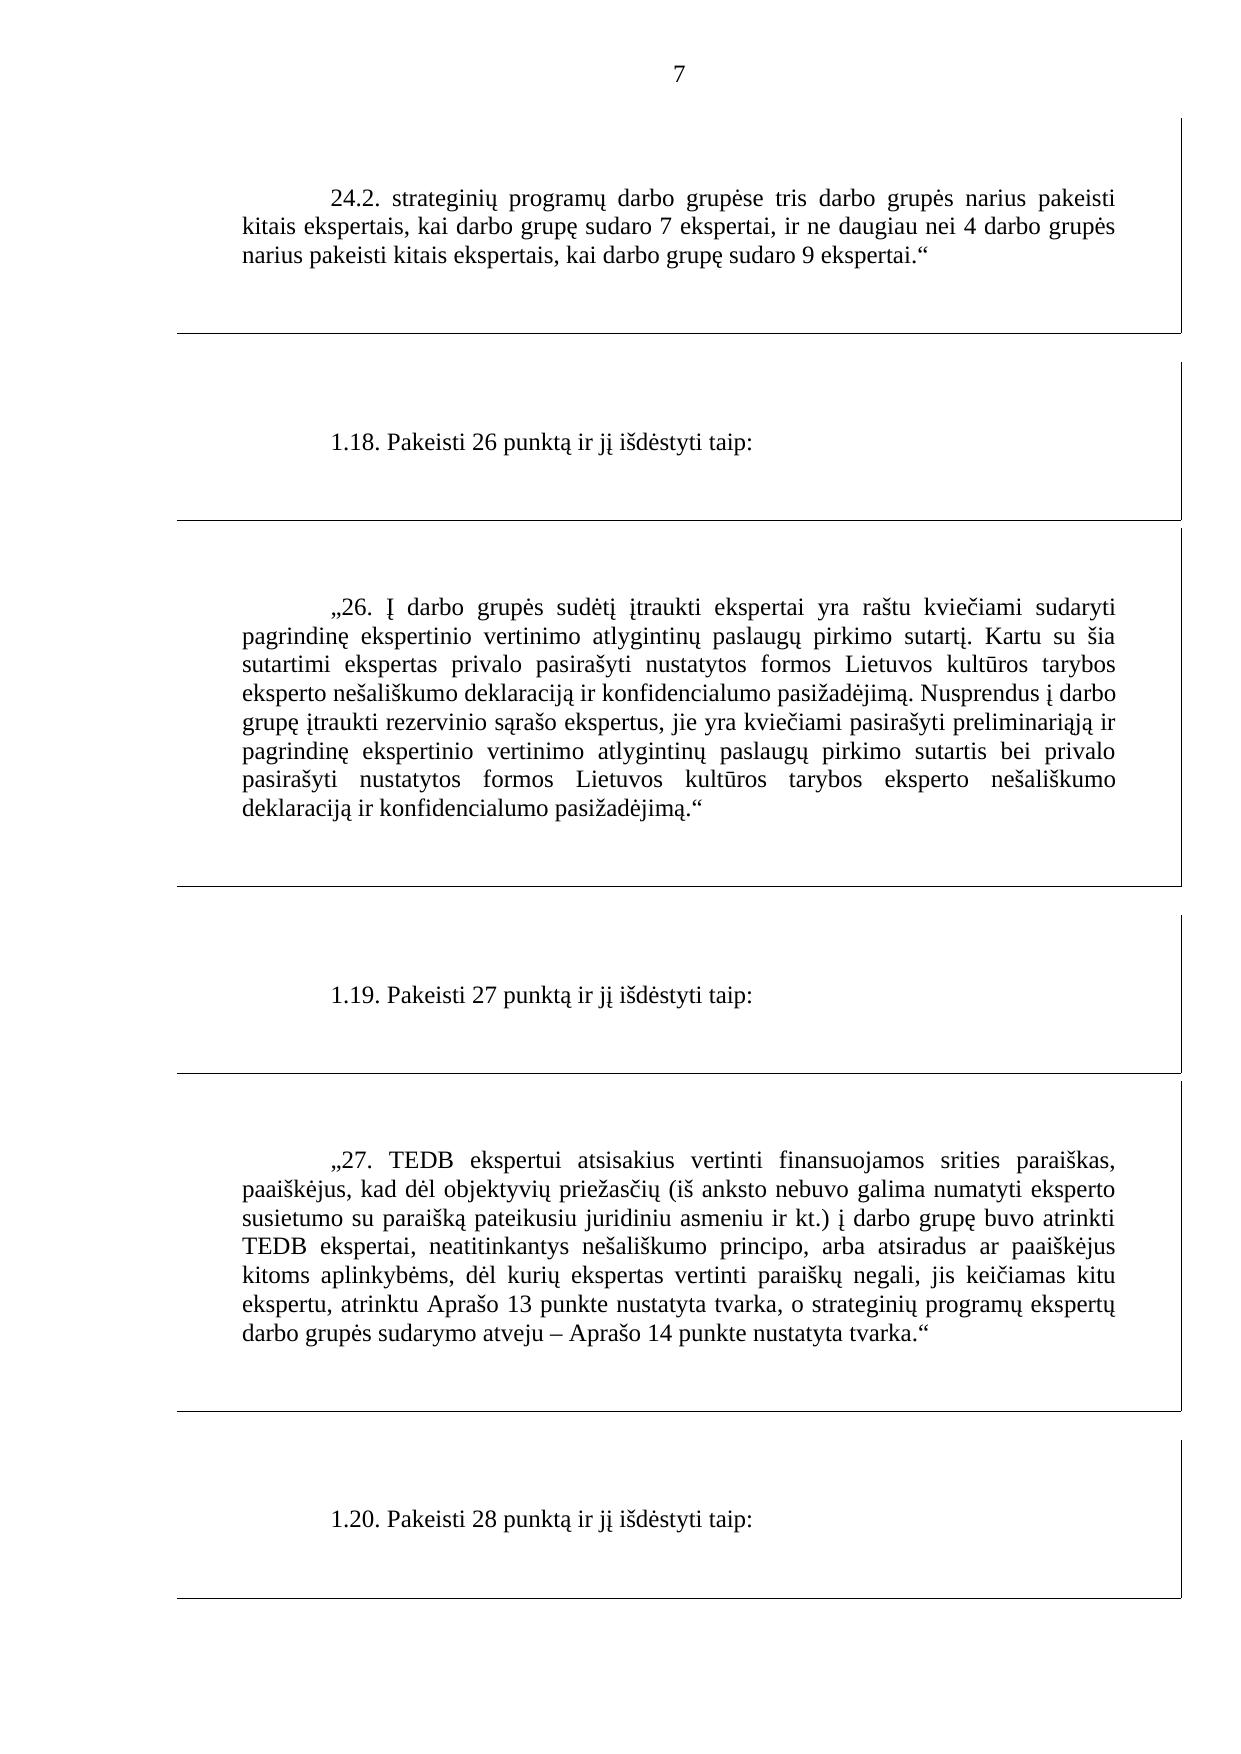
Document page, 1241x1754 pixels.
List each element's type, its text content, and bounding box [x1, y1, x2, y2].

text „26. Į darbo grupės sudėtį įtraukti ekspertai yra raštu kviečiami sudaryti pagrindinę ekspertinio vertinimo atlygintinų paslaugų pirkimo sutartį. Kartu su šia sutartimi ekspertas privalo pasirašyti nustatytos formos Lietuvos kultūros tarybos eksperto nešališkumo deklaraciją ir konfidencialumo pasižadėjimą. Nusprendus į darbo grupę įtraukti rezervinio sąrašo ekspertus, jie yra kviečiami pasirašyti preliminariąją ir pagrindinę ekspertinio vertinimo atlygintinų paslaugų pirkimo sutartis bei privalo pasirašyti nustatytos formos Lietuvos kultūros tarybos eksperto nešališkumo deklaraciją ir konfidencialumo pasižadėjimą.“ [177, 527, 1181, 886]
text „27. TEDB ekspertui atsisakius vertinti finansuojamos srities paraiškas, paaiškėjus, kad dėl objektyvių priežasčių (iš anksto nebuvo galima numatyti eksperto susietumo su paraišką pateikusiu juridiniu asmeniu ir kt.) į darbo grupę buvo atrinkti TEDB ekspertai, neatitinkantys nešališkumo principo, arba atsiradus ar paaiškėjus kitoms aplinkybėms, dėl kurių ekspertas vertinti paraiškų negali, jis keičiamas kitu ekspertu, atrinktu Aprašo 13 punkte nustatyta tvarka, o strateginių programų ekspertų darbo grupės sudarymo atveju – Aprašo 14 punkte nustatyta tvarka.“ [177, 1081, 1181, 1411]
text 24.2. strateginių programų darbo grupėse tris darbo grupės narius pakeisti kitais ekspertais, kai darbo grupę sudaro 7 ekspertai, ir ne daugiau nei 4 darbo grupės narius pakeisti kitais ekspertais, kai darbo grupę sudaro 9 ekspertai.“ [177, 118, 1181, 333]
text 1.18. Pakeisti 26 punktą ir jį išdėstyti taip: [177, 362, 1181, 520]
text 1.19. Pakeisti 27 punktą ir jį išdėstyti taip: [177, 915, 1181, 1073]
text 1.20. Pakeisti 28 punktą ir jį išdėstyti taip: [177, 1440, 1181, 1598]
